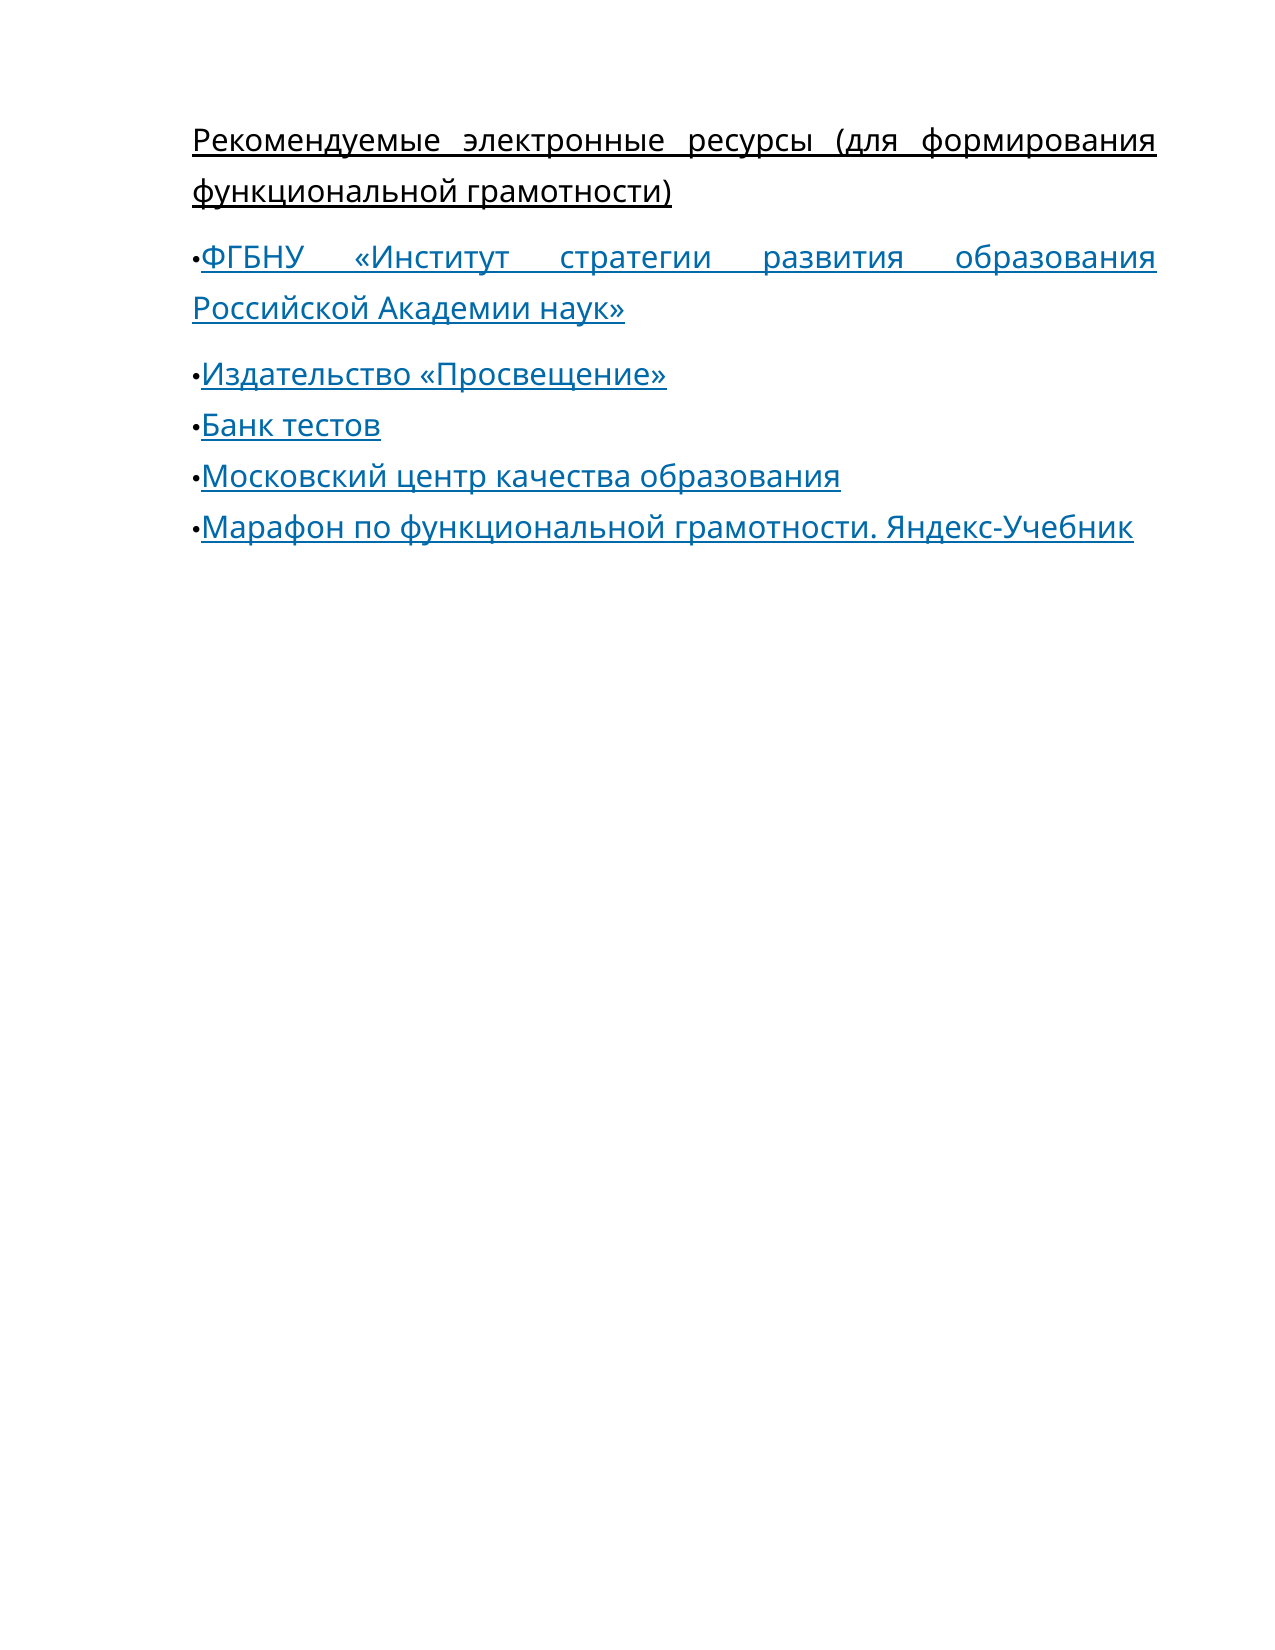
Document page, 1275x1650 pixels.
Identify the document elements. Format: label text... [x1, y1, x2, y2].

list Марафон по функциональной грамотности. Яндекс-Учебник [118, 504, 1157, 547]
list Издательство «Просвещение» [118, 351, 1157, 394]
list ​​​​​​​Рекомендуемые электронные ресурсы (для формирования функциональной грамотности) [118, 118, 1157, 212]
list ФГБНУ «Институт стратегии развития образования Российской Академии наук» [118, 235, 1157, 328]
list Банк тестов [118, 402, 1157, 445]
list Московский центр качества образования [118, 453, 1157, 496]
